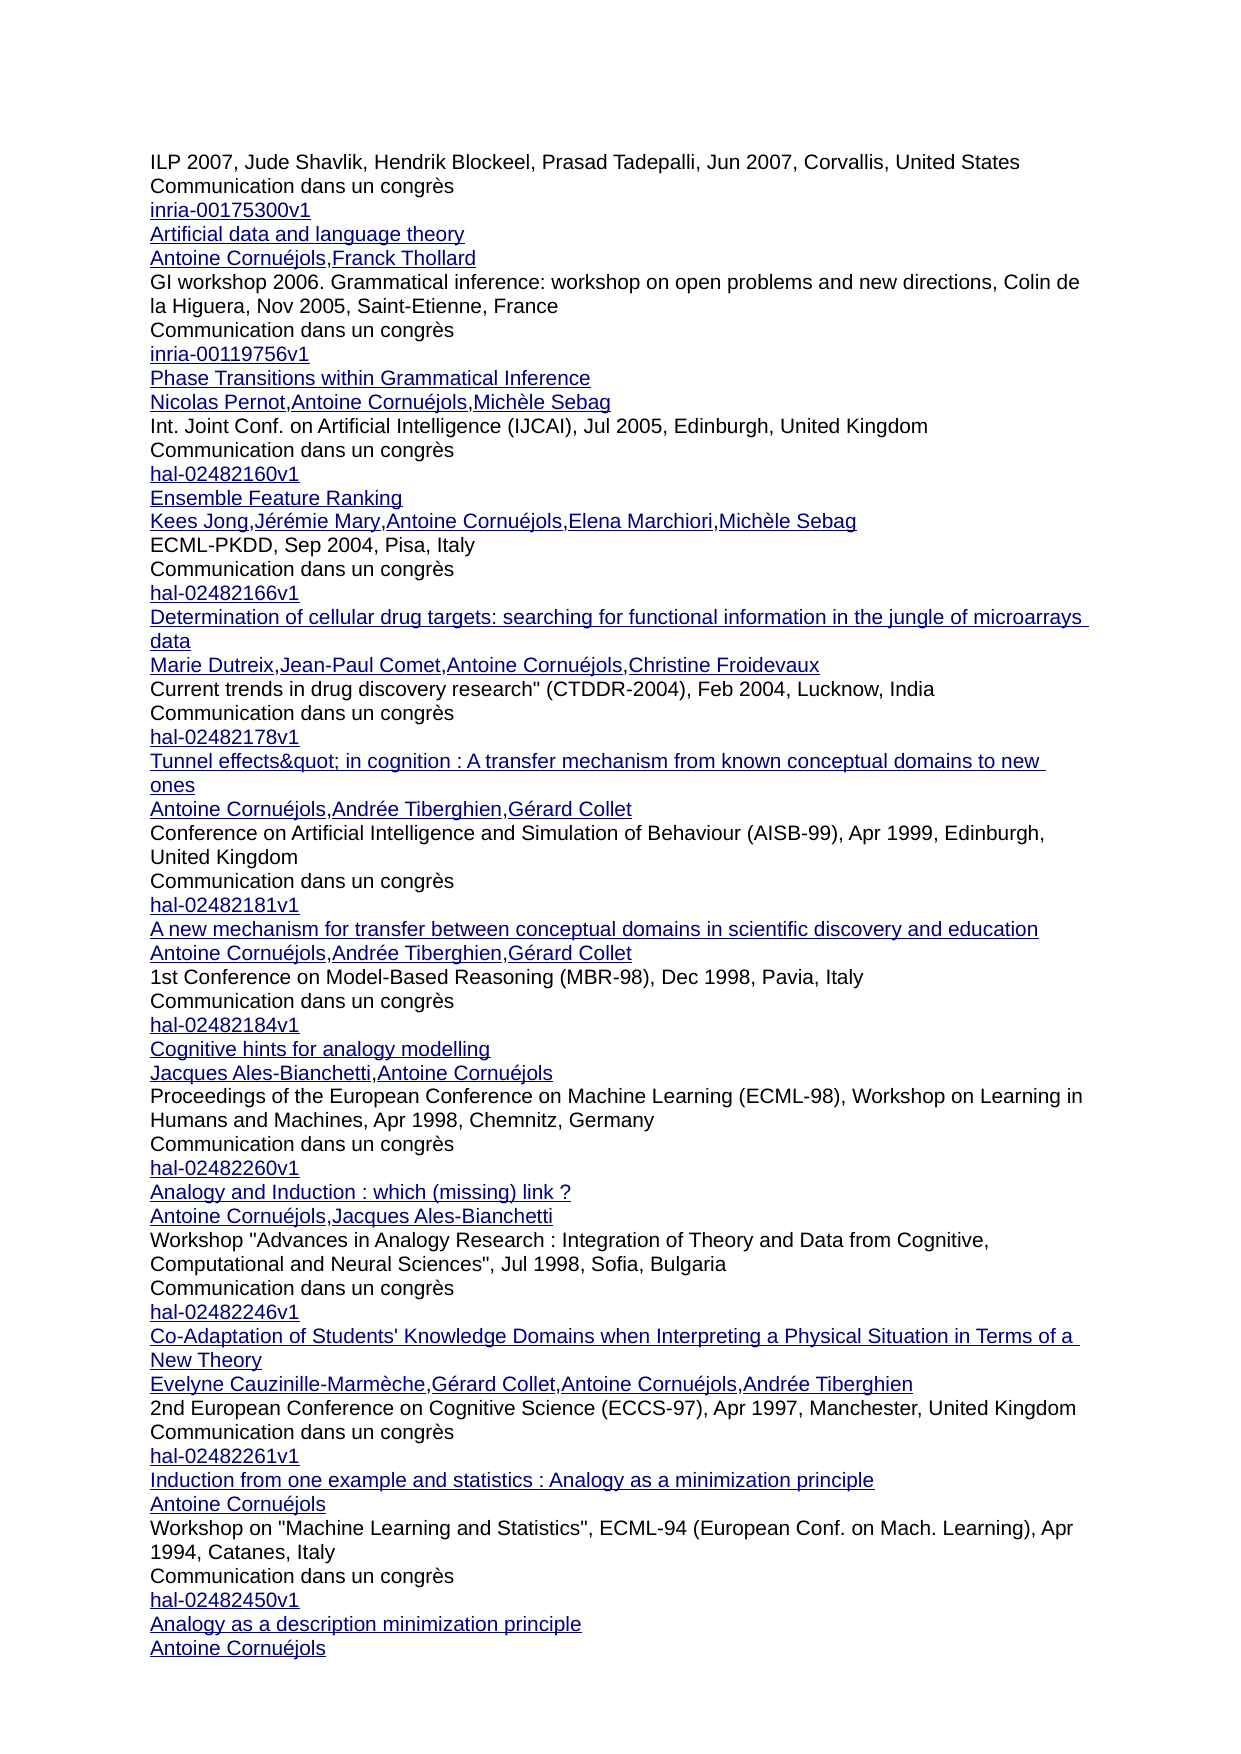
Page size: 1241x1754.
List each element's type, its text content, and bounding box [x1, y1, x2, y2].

table_cell Analogy as a description minimization principle Antoine Cornuéjols [150, 1611, 1090, 1659]
table_cell Cognitive hints for analogy modelling Jacques Ales-Bianchetti,Antoine Cornuéjols Proceedings of the European Conference on Machine Learning (ECML-98), Workshop on Learning in Humans and Machines, Apr 1998, Chemnitz, Germany Communication dans un congrès hal-02482260v1 [150, 1036, 1090, 1180]
table_cell Induction from one example and statistics : Analogy as a minimization principle Antoine Cornuéjols Workshop on "Machine Learning and Statistics", ECML-94 (European Conf. on Mach. Learning), Apr 1994, Catanes, Italy Communication dans un congrès hal-02482450v1 [150, 1468, 1090, 1611]
table_cell Determination of cellular drug targets: searching for functional information in the jungle of microarrays data Marie Dutreix,Jean-Paul Comet,Antoine Cornuéjols,Christine Froidevaux Current trends in drug discovery research" (CTDDR-2004), Feb 2004, Lucknow, India Communication dans un congrès hal-02482178v1 [150, 605, 1090, 749]
table_cell Tunnel effects&quot; in cognition : A transfer mechanism from known conceptual domains to new ones Antoine Cornuéjols,Andrée Tiberghien,Gérard Collet Conference on Artificial Intelligence and Simulation of Behaviour (AISB-99), Apr 1999, Edinburgh, United Kingdom Communication dans un congrès hal-02482181v1 [150, 749, 1090, 917]
table_cell Phase Transitions within Grammatical Inference Nicolas Pernot,Antoine Cornuéjols,Michèle Sebag Int. Joint Conf. on Artificial Intelligence (IJCAI), Jul 2005, Edinburgh, United Kingdom Communication dans un congrès hal-02482160v1 [150, 366, 1090, 485]
table_cell Co-Adaptation of Students' Knowledge Domains when Interpreting a Physical Situation in Terms of a New Theory Evelyne Cauzinille-Marmèche,Gérard Collet,Antoine Cornuéjols,Andrée Tiberghien 2nd European Conference on Cognitive Science (ECCS-97), Apr 1997, Manchester, United Kingdom Communication dans un congrès hal-02482261v1 [150, 1324, 1090, 1468]
table_cell Ensemble Feature Ranking Kees Jong,Jérémie Mary,Antoine Cornuéjols,Elena Marchiori,Michèle Sebag ECML-PKDD, Sep 2004, Pisa, Italy Communication dans un congrès hal-02482166v1 [150, 485, 1090, 605]
table_cell ILP 2007, Jude Shavlik, Hendrik Blockeel, Prasad Tadepalli, Jun 2007, Corvallis, United States Communication dans un congrès inria-00175300v1 [150, 150, 1090, 222]
table_cell A new mechanism for transfer between conceptual domains in scientific discovery and education Antoine Cornuéjols,Andrée Tiberghien,Gérard Collet 1st Conference on Model-Based Reasoning (MBR-98), Dec 1998, Pavia, Italy Communication dans un congrès hal-02482184v1 [150, 917, 1090, 1036]
table_cell Artificial data and language theory Antoine Cornuéjols,Franck Thollard GI workshop 2006. Grammatical inference: workshop on open problems and new directions, Colin de la Higuera, Nov 2005, Saint-Etienne, France Communication dans un congrès inria-00119756v1 [150, 222, 1090, 366]
table_cell Analogy and Induction : which (missing) link ? Antoine Cornuéjols,Jacques Ales-Bianchetti Workshop "Advances in Analogy Research : Integration of Theory and Data from Cognitive, Computational and Neural Sciences", Jul 1998, Sofia, Bulgaria Communication dans un congrès hal-02482246v1 [150, 1180, 1090, 1324]
